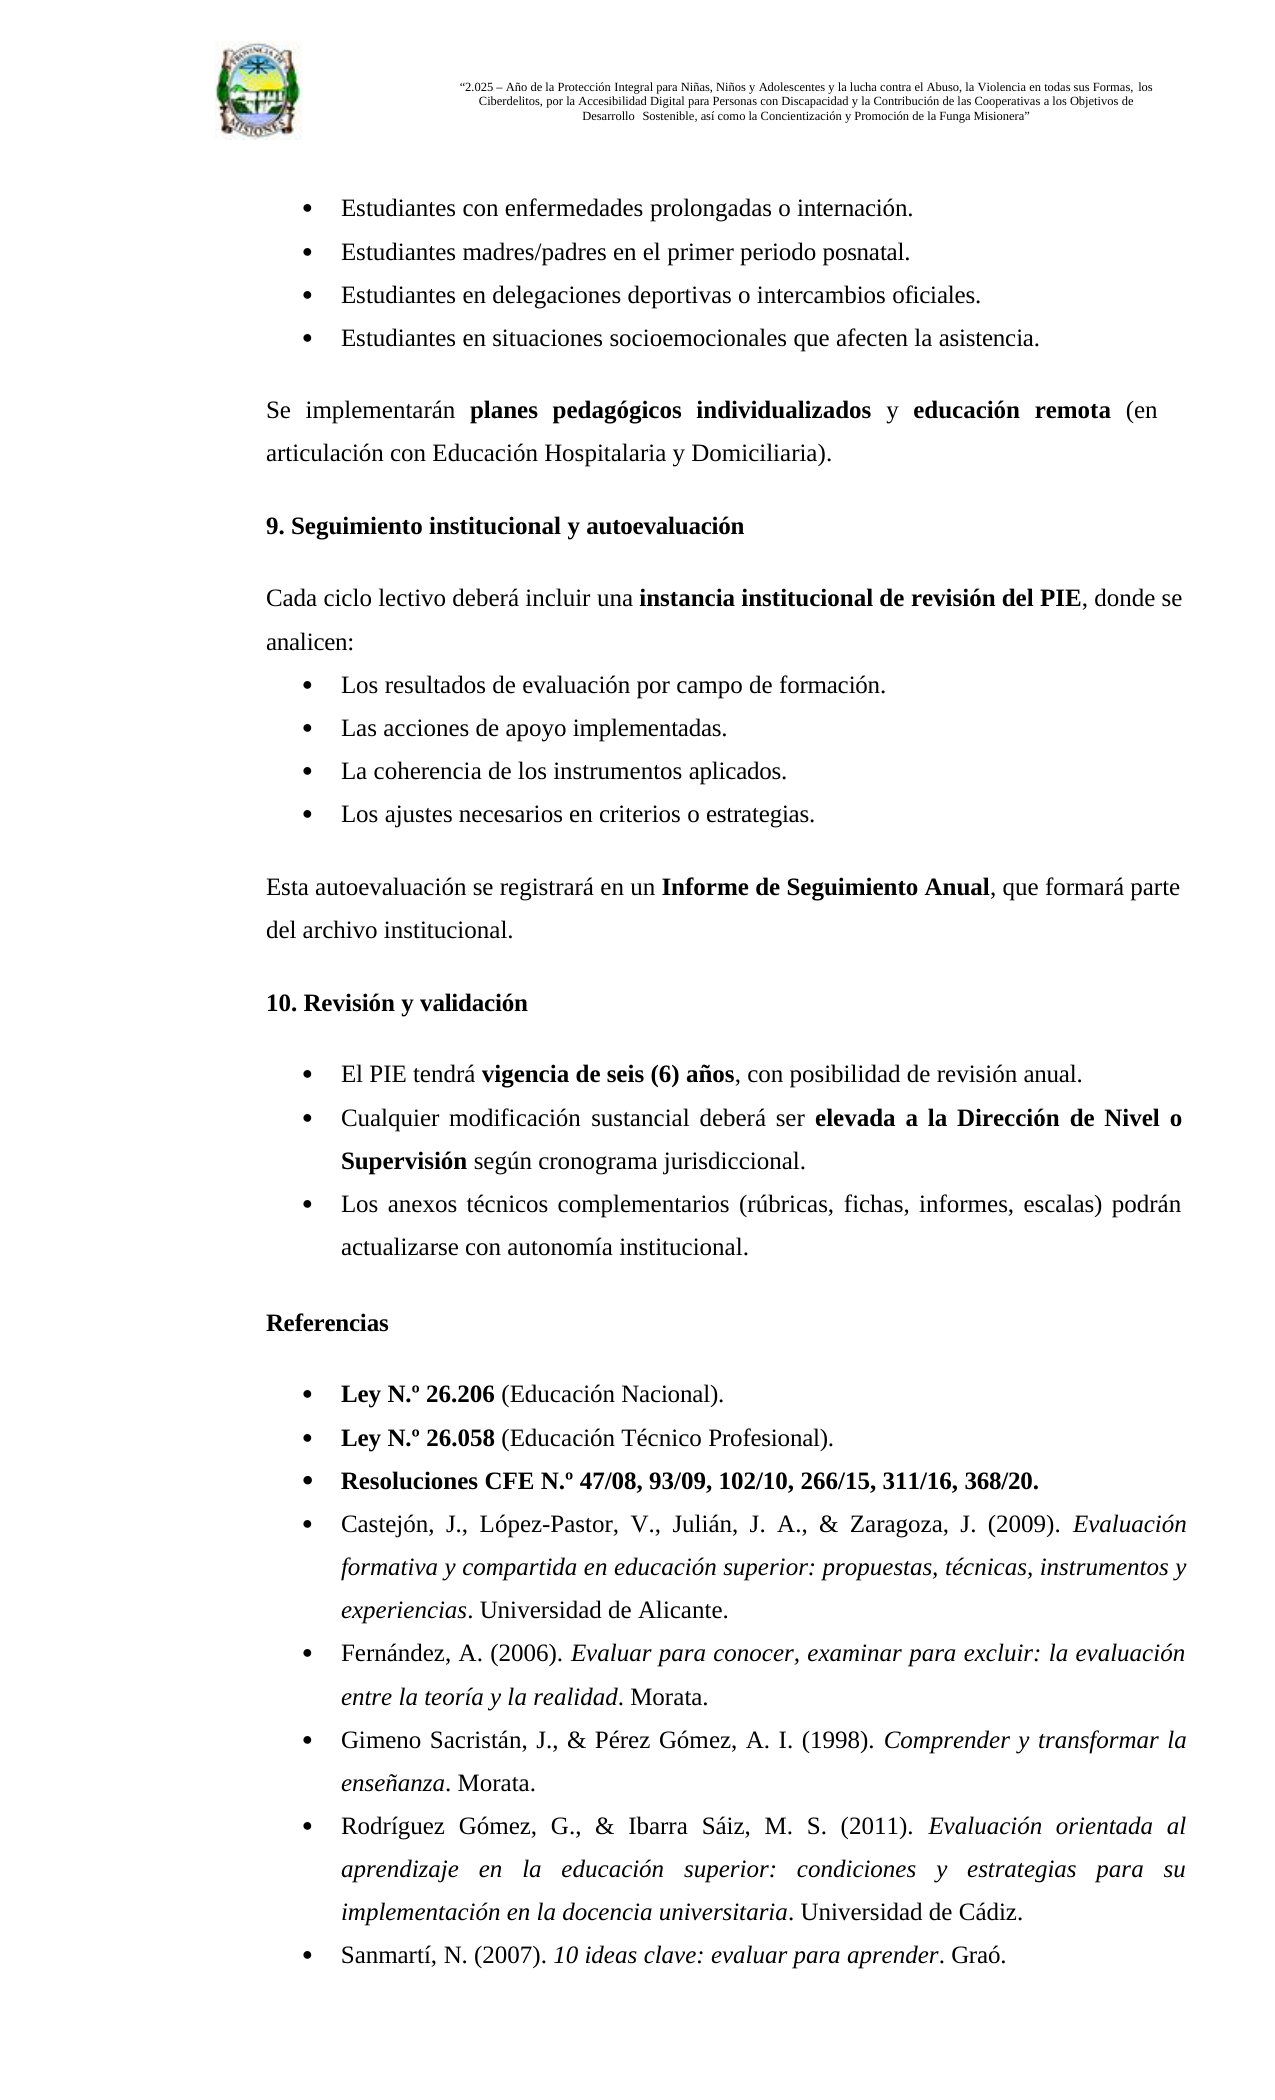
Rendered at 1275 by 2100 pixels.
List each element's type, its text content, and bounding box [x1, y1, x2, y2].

text Esta autoevaluación se registrará en un Informe de Seguimiento Anual, que formará parte del archivo institucional. [266, 872, 1200, 944]
list Estudiantes madres/padres en el primer periodo posnatal. [303, 237, 1200, 266]
list Ley N.º 26.058 (Educación Técnico Profesional). [303, 1423, 1200, 1451]
list Los anexos técnicos complementarios (rúbricas, fichas, informes, escalas) podrán actualizarse con autonomía institucional. [303, 1189, 1186, 1261]
list Estudiantes en delegaciones deportivas o intercambios oficiales. [303, 280, 1200, 308]
list Castejón, J., López-Pastor, V., Julián, J. A., & Zaragoza, J. (2009). Evaluación formativa y compartida en educación superior: propuestas, técnicas, instrumentos y experiencias. Universidad de Alicante. [303, 1509, 1187, 1624]
subtitle Seguimiento institucional y autoevaluación [266, 511, 1200, 540]
subtitle Resoluciones CFE N.º 47/08, 93/09, 102/10, 266/15, 311/16, 368/20. [303, 1466, 1200, 1495]
list Cualquier modificación sustancial deberá ser elevada a la Dirección de Nivel o Supervisión según cronograma jurisdiccional. [303, 1103, 1187, 1174]
list Sanmartí, N. (2007). 10 ideas clave: evaluar para aprender. Graó. [303, 1941, 1200, 1969]
picture [214, 41, 303, 140]
list Ley N.º 26.206 (Educación Nacional). [303, 1379, 1200, 1408]
list El PIE tendrá vigencia de seis (6) años, con posibilidad de revisión anual. [303, 1059, 1200, 1088]
list Rodríguez Gómez, G., & Ibarra Sáiz, M. S. (2011). Evaluación orientada al aprendizaje en la educación superior: condiciones y estrategias para su implementación en la docencia universitaria. Universidad de Cádiz. [303, 1811, 1186, 1926]
text Se implementarán planes pedagógicos individualizados y educación remota (en articulación con Educación Hospitalaria y Domiciliaria). [266, 395, 1200, 467]
list Estudiantes en situaciones socioemocionales que afecten la asistencia. [303, 323, 1200, 352]
list Estudiantes con enfermedades prolongadas o internación. [303, 193, 1200, 222]
list Los ajustes necesarios en criterios o estrategias. [303, 799, 1200, 828]
subtitle Revisión y validación [266, 988, 1200, 1017]
list Gimeno Sacristán, J., & Pérez Gómez, A. I. (1998). Comprender y transformar la enseñanza. Morata. [303, 1725, 1187, 1797]
list La coherencia de los instrumentos aplicados. [303, 756, 1200, 785]
list Fernández, A. (2006). Evaluar para conocer, examinar para excluir: la evaluación entre la teoría y la realidad. Morata. [303, 1638, 1186, 1710]
list Las acciones de apoyo implementadas. [303, 713, 1200, 742]
subtitle Referencias [266, 1308, 1200, 1336]
text Cada ciclo lectivo deberá incluir una instancia institucional de revisión del PIE, donde se analicen: [266, 583, 1200, 656]
list Los resultados de evaluación por campo de formación. [303, 670, 1200, 699]
